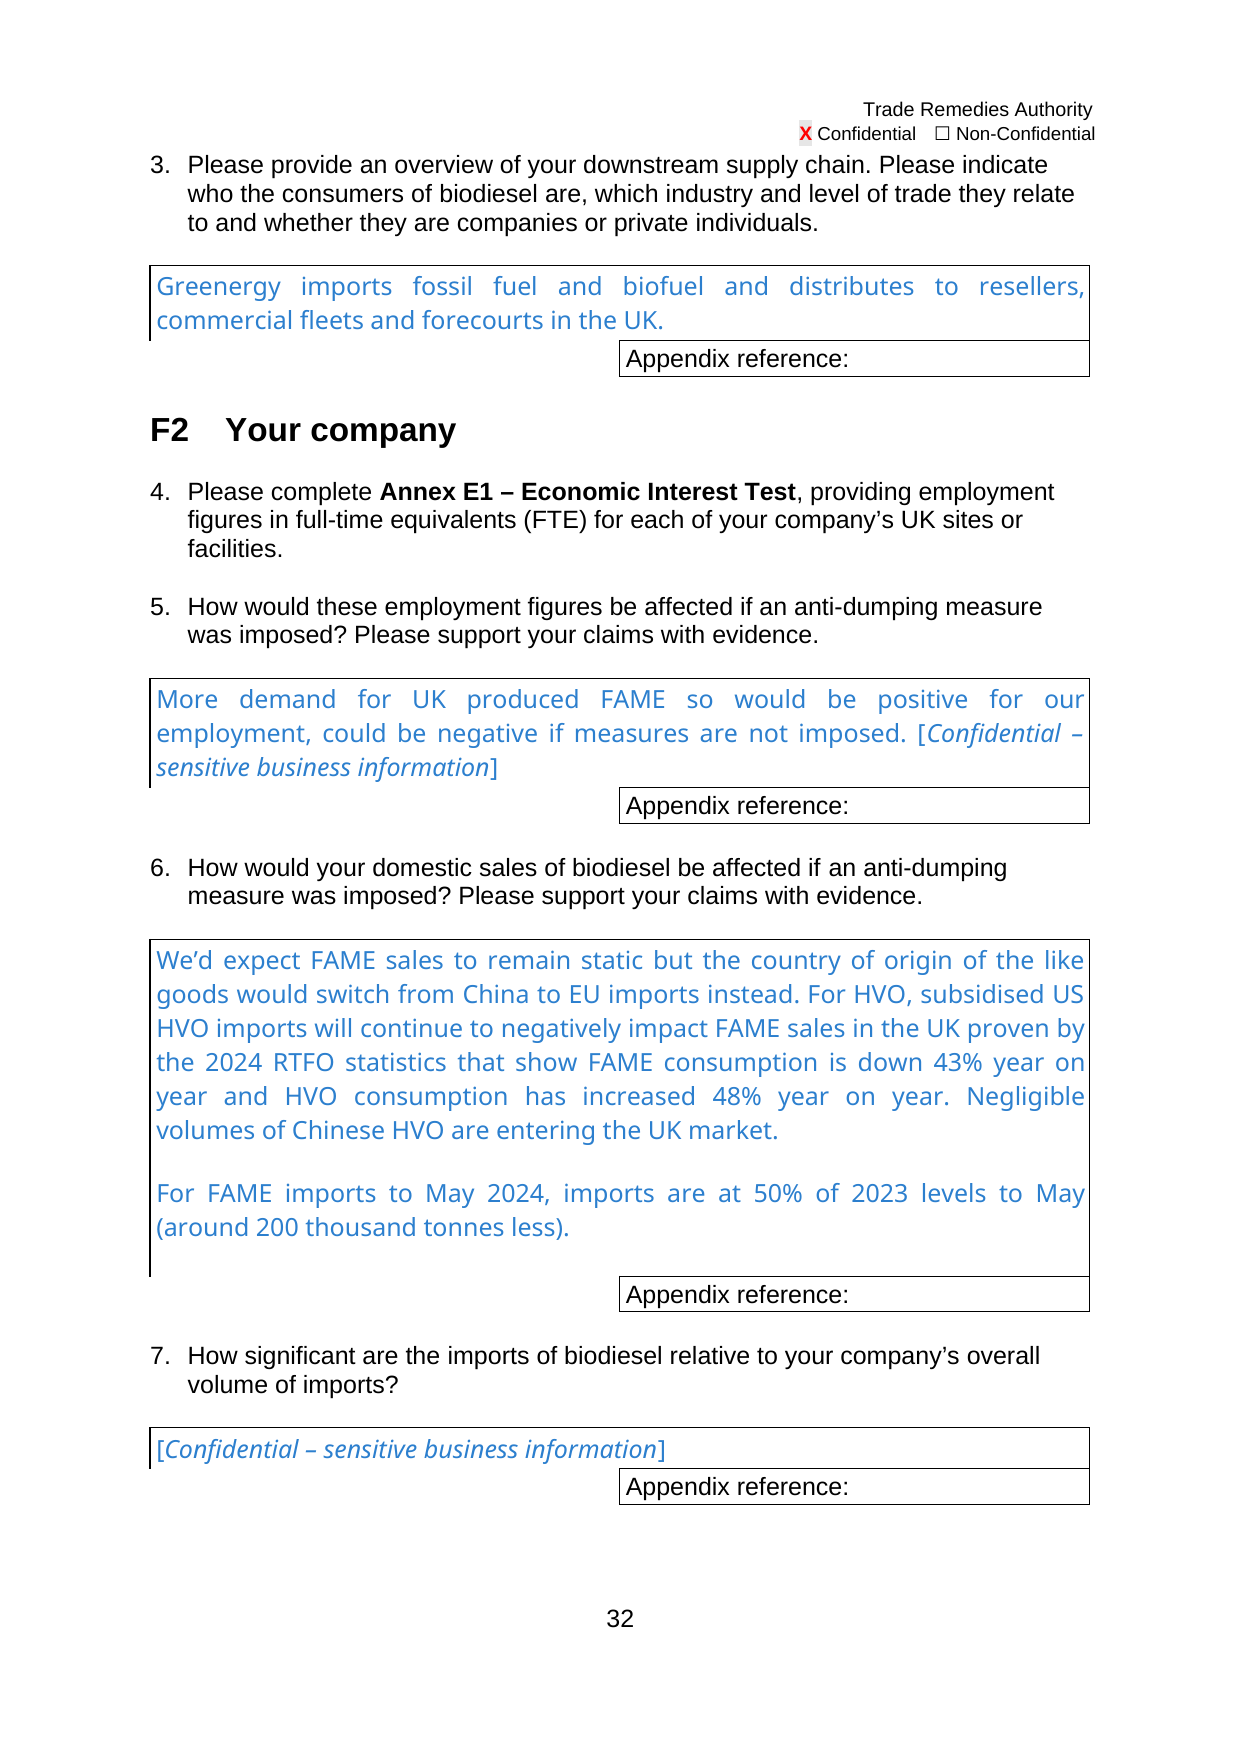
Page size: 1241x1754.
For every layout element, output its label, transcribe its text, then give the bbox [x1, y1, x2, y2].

table_cell Appendix reference: [620, 1469, 1089, 1504]
subtitle F2 Your company [150, 409, 1090, 448]
table_header More demand for UK produced FAME so would be positive for our employment, could be negative if measures are not imposed. [Confidential – sensitive business information] [151, 679, 1089, 787]
table_header [Confidential – sensitive business information] [151, 1428, 1089, 1468]
table_header Greenergy imports fossil fuel and biofuel and distributes to resellers, commercial fleets and forecourts in the UK. [151, 266, 1089, 340]
table_cell [150, 1469, 619, 1504]
table_header We’d expect FAME sales to remain static but the country of origin of the like goods would switch from China to EU imports instead. For HVO, subsidised US HVO imports will continue to negatively impact FAME sales in the UK proven by the 2024 RTFO statistics that show FAME consumption is down 43% year on year and HVO consumption has increased 48% year on year. Negligible volumes of Chinese HVO are entering the UK market. For FAME imports to May 2024, imports are at 50% of 2023 levels to May (around 200 thousand tonnes less). [151, 940, 1089, 1276]
table_cell Appendix reference: [620, 788, 1089, 823]
list How would these employment figures be affected if an anti-dumping measure was imposed? Please support your claims with evidence. [150, 592, 1090, 649]
table_cell [150, 341, 619, 376]
table_cell Appendix reference: [620, 1277, 1089, 1311]
list How significant are the imports of biodiesel relative to your company’s overall volume of imports? [150, 1341, 1090, 1398]
list Please provide an overview of your downstream supply chain. Please indicate who the consumers of biodiesel are, which industry and level of trade they relate to and whether they are companies or private individuals. [150, 150, 1090, 236]
table_cell [150, 1277, 619, 1311]
table_cell Appendix reference: [620, 341, 1089, 376]
list Please complete Annex E1 – Economic Interest Test, providing employment figures in full-time equivalents (FTE) for each of your company’s UK sites or facilities. [150, 477, 1090, 563]
table_cell [150, 788, 619, 823]
list How would your domestic sales of biodiesel be affected if an anti-dumping measure was imposed? Please support your claims with evidence. [150, 852, 1090, 910]
